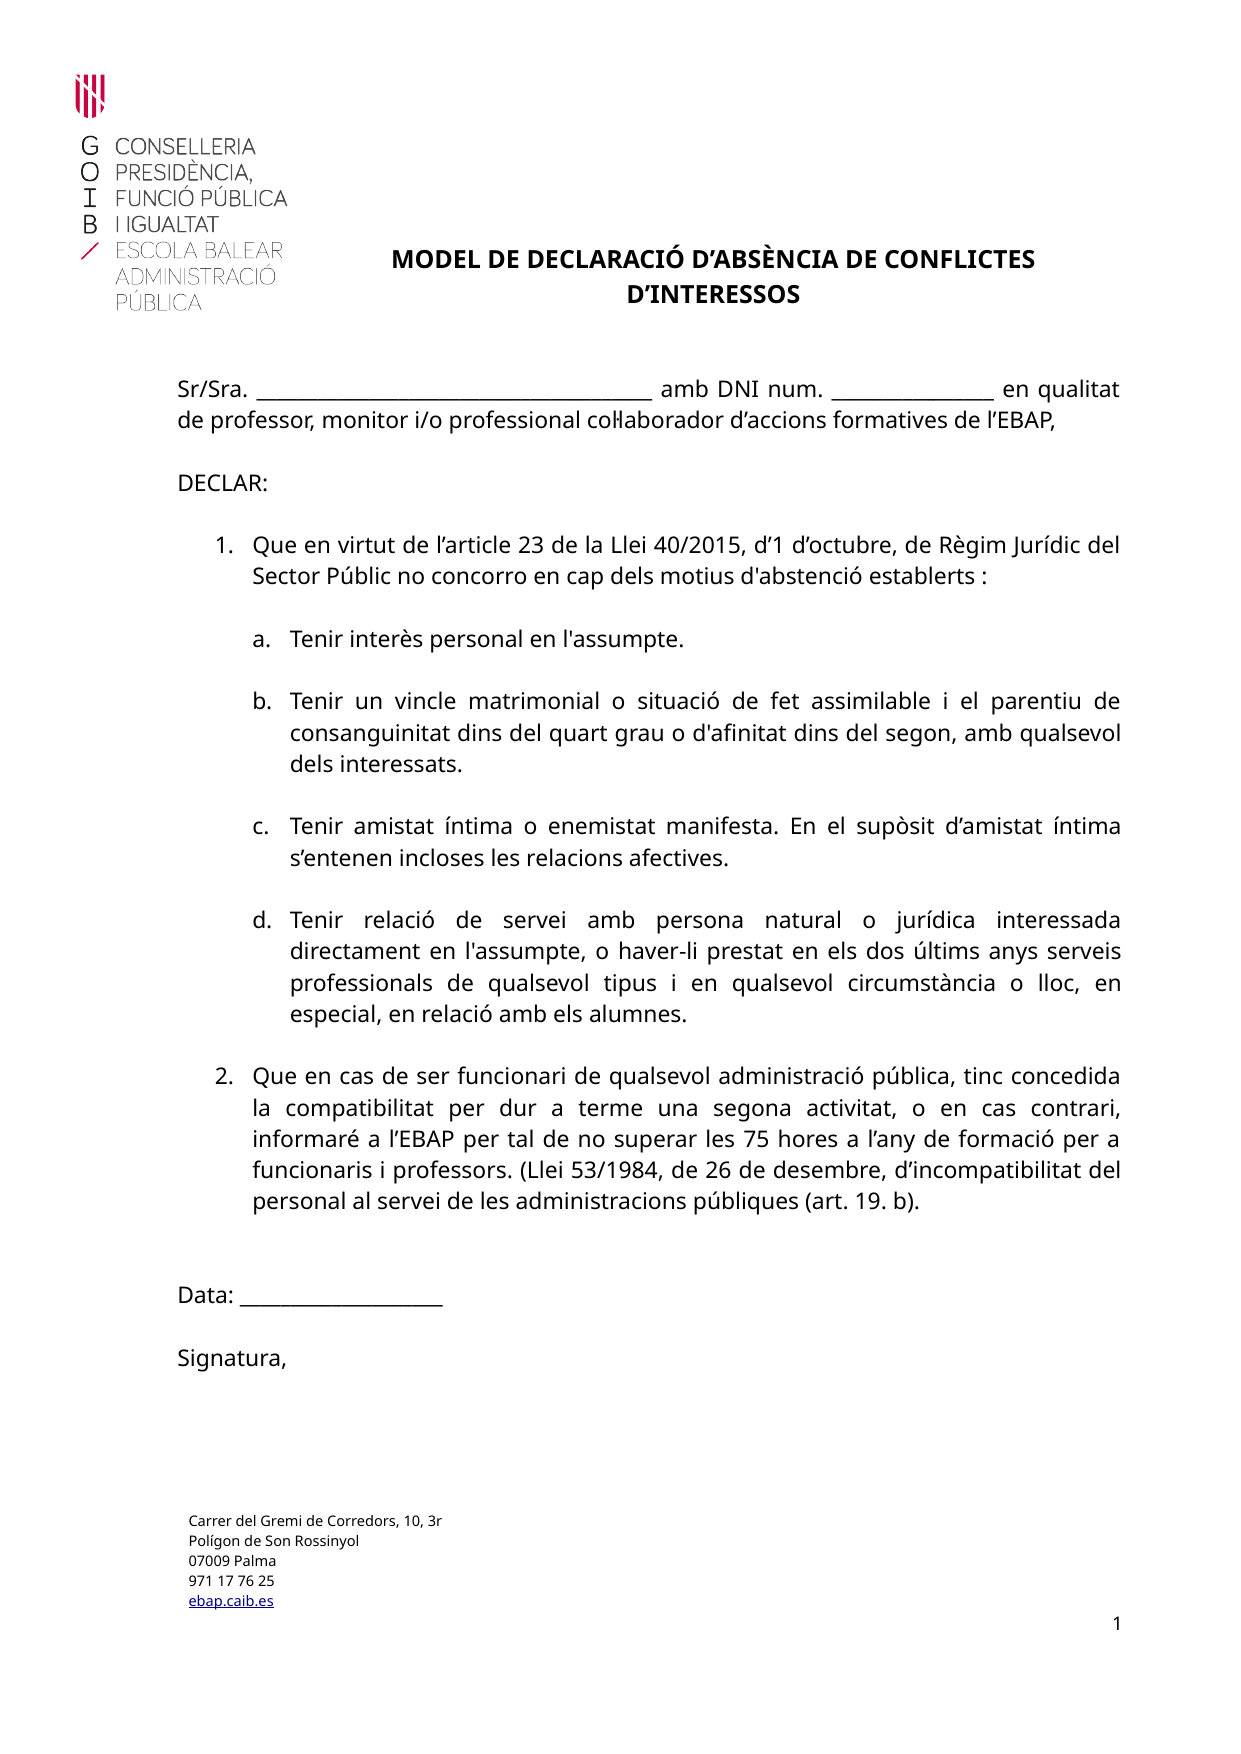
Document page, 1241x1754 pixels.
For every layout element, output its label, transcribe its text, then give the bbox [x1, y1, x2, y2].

text DECLAR: [177, 467, 1122, 498]
list Que en virtut de l’article 23 de la Llei 40/2015, d’1 d’octubre, de Règim Jurídic del Sector Públic no concorro en cap dels motius d'abstenció establerts : [214, 529, 1122, 592]
text Sr/Sra. _______________________________________ amb DNI num. ________________ en qualitat de professor, monitor i/o professional col·laborador d’accions formatives de l’EBAP, [177, 373, 1122, 435]
text Signatura, [177, 1342, 1122, 1373]
text MODEL DE DECLARACIÓ D’ABSÈNCIA DE CONFLICTES D’INTERESSOS [304, 242, 1063, 310]
list Tenir un vincle matrimonial o situació de fet assimilable i el parentiu de consanguinitat dins del quart grau o d'afinitat dins del segon, amb qualsevol dels interessats. [252, 685, 1122, 779]
text Data: ____________________ [177, 1279, 1122, 1310]
list Tenir interès personal en l'assumpte. [252, 623, 1122, 654]
list Que en cas de ser funcionari de qualsevol administració pública, tinc concedida la compatibilitat per dur a terme una segona activitat, o en cas contrari, informaré a l’EBAP per tal de no superar les 75 hores a l’any de formació per a funcionaris i professors. (Llei 53/1984, de 26 de desembre, d’incompatibilitat del personal al servei de les administracions públiques (art. 19. b). [214, 1060, 1122, 1217]
list Tenir amistat íntima o enemistat manifesta. En el supòsit d’amistat íntima s’entenen incloses les relacions afectives. [252, 810, 1122, 873]
list Tenir relació de servei amb persona natural o jurídica interessada directament en l'assumpte, o haver-li prestat en els dos últims anys serveis professionals de qualsevol tipus i en qualsevol circumstància o lloc, en especial, en relació amb els alumnes. [252, 904, 1122, 1029]
picture [58, 60, 304, 326]
